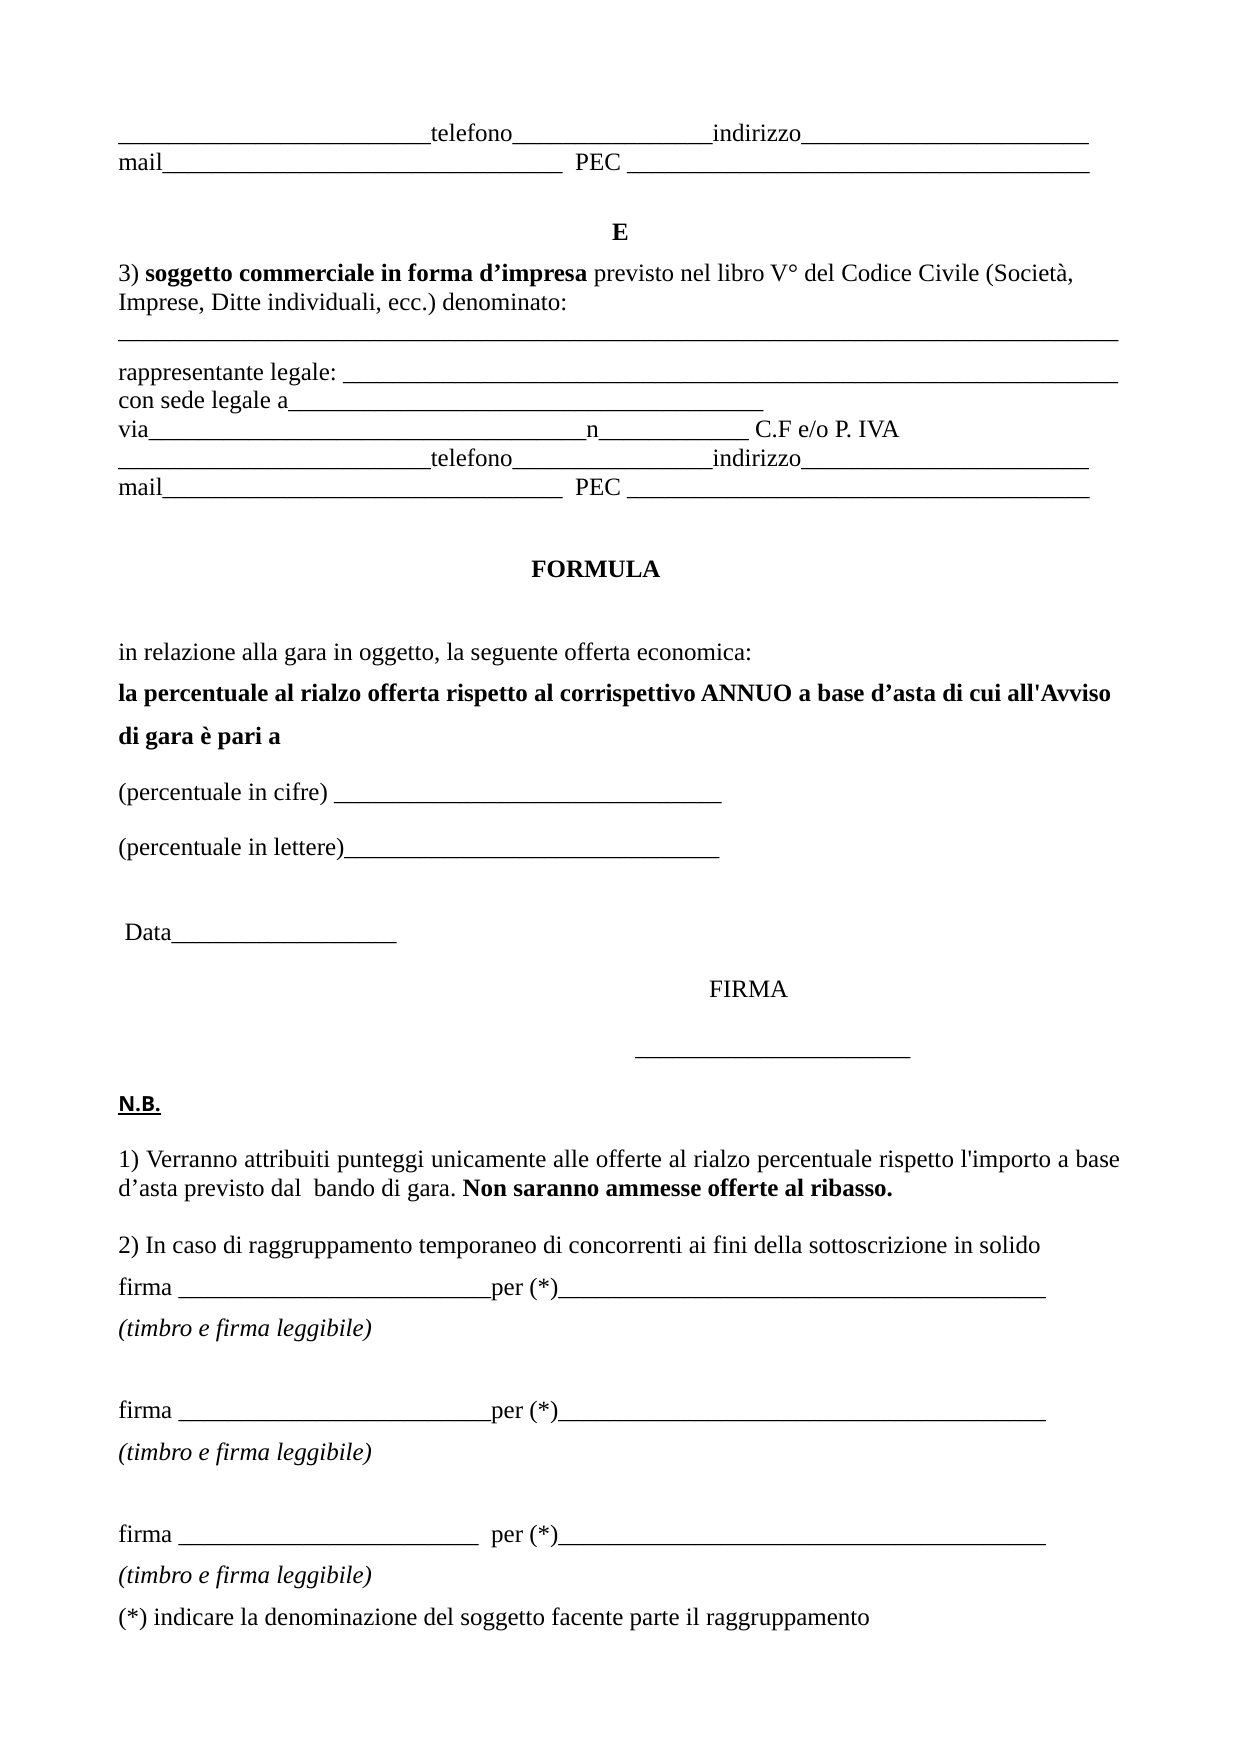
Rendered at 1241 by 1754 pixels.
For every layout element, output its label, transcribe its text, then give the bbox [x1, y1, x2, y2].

text in relazione alla gara in oggetto, la seguente offerta economica: [118, 637, 1122, 666]
text (percentuale in lettere)______________________________ [118, 832, 1122, 861]
text (*) indicare la denominazione del soggetto facente parte il raggruppamento [118, 1602, 1122, 1630]
text rappresentante legale: ______________________________________________________________ [118, 357, 1122, 386]
text 1) Verranno attribuiti punteggi unicamente alle offerte al rialzo percentuale rispetto l'importo a base d’asta previsto dal bando di gara. Non saranno ammesse offerte al ribasso. [118, 1144, 1122, 1202]
text firma _________________________per (*)_______________________________________ [118, 1272, 1122, 1300]
text (timbro e firma leggibile) [118, 1560, 1122, 1589]
text _________________________telefono________________indirizzo_______________________ mail________________________________ PEC _____________________________________ [118, 118, 1122, 176]
text con sede legale a______________________________________ via___________________________________n____________ C.F e/o P. IVA _________________________telefono________________indirizzo_______________________ mail________________________________ PEC _____________________________________ [118, 386, 1122, 501]
text 2) In caso di raggruppamento temporaneo di concorrenti ai fini della sottoscrizione in solido [118, 1230, 1122, 1259]
text 3) soggetto commerciale in forma d’impresa previsto nel libro V° del Codice Civile (Società, Imprese, Ditte individuali, ecc.) denominato: ________________________________________________________________________________ [118, 258, 1122, 344]
text (percentuale in cifre) _______________________________ [118, 777, 1122, 806]
text E [118, 217, 1122, 246]
text ______________________ [118, 1032, 1122, 1061]
text firma _________________________per (*)_______________________________________ [118, 1395, 1122, 1424]
text FIRMA [118, 974, 1122, 1003]
text FORMULA [118, 554, 1122, 583]
text Data__________________ [118, 917, 1122, 946]
text firma ________________________ per (*)_______________________________________ [118, 1519, 1122, 1548]
text (timbro e firma leggibile) [118, 1313, 1122, 1342]
text la percentuale al rialzo offerta rispetto al corrispettivo ANNUO a base d’asta di cui all'Avviso di gara è pari a [118, 678, 1122, 750]
text N.B. [118, 1089, 1122, 1117]
text (timbro e firma leggibile) [118, 1437, 1122, 1465]
